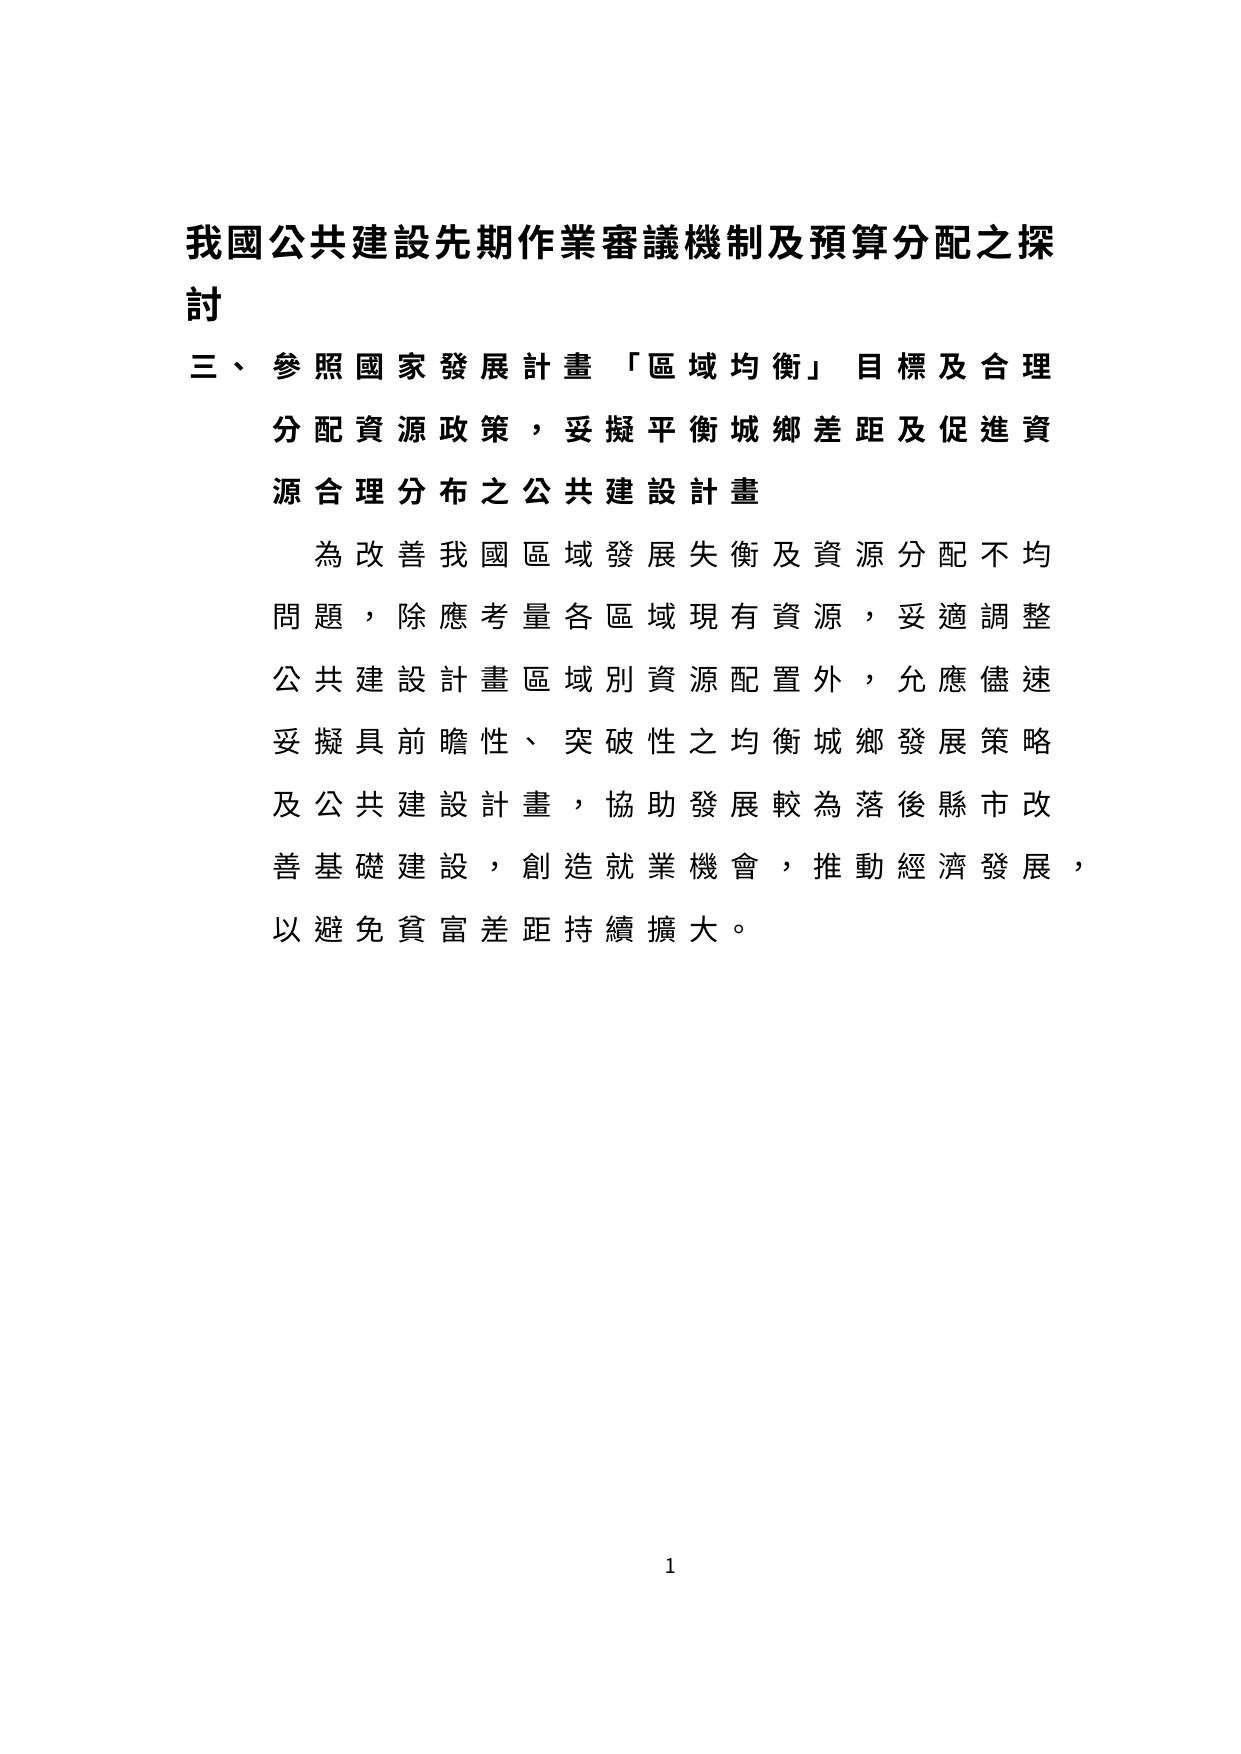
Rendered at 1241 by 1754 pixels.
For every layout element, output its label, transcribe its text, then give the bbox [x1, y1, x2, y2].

text 三、參照國家發展計畫「區域均衡」目標及合理分配資源政策，妥擬平衡城鄉差距及促進資源合理分布之公共建設計畫 [183, 323, 1058, 511]
text 為改善我國區域發展失衡及資源分配不均問題，除應考量各區域現有資源，妥適調整公共建設計畫區域別資源配置外，允應儘速妥擬具前瞻性、突破性之均衡城鄉發展策略及公共建設計畫，協助發展較為落後縣市改善基礎建設，創造就業機會，推動經濟發展，以避免貧富差距持續擴大。 [242, 511, 1058, 948]
text 我國公共建設先期作業審議機制及預算分配之探討 [183, 198, 1058, 323]
